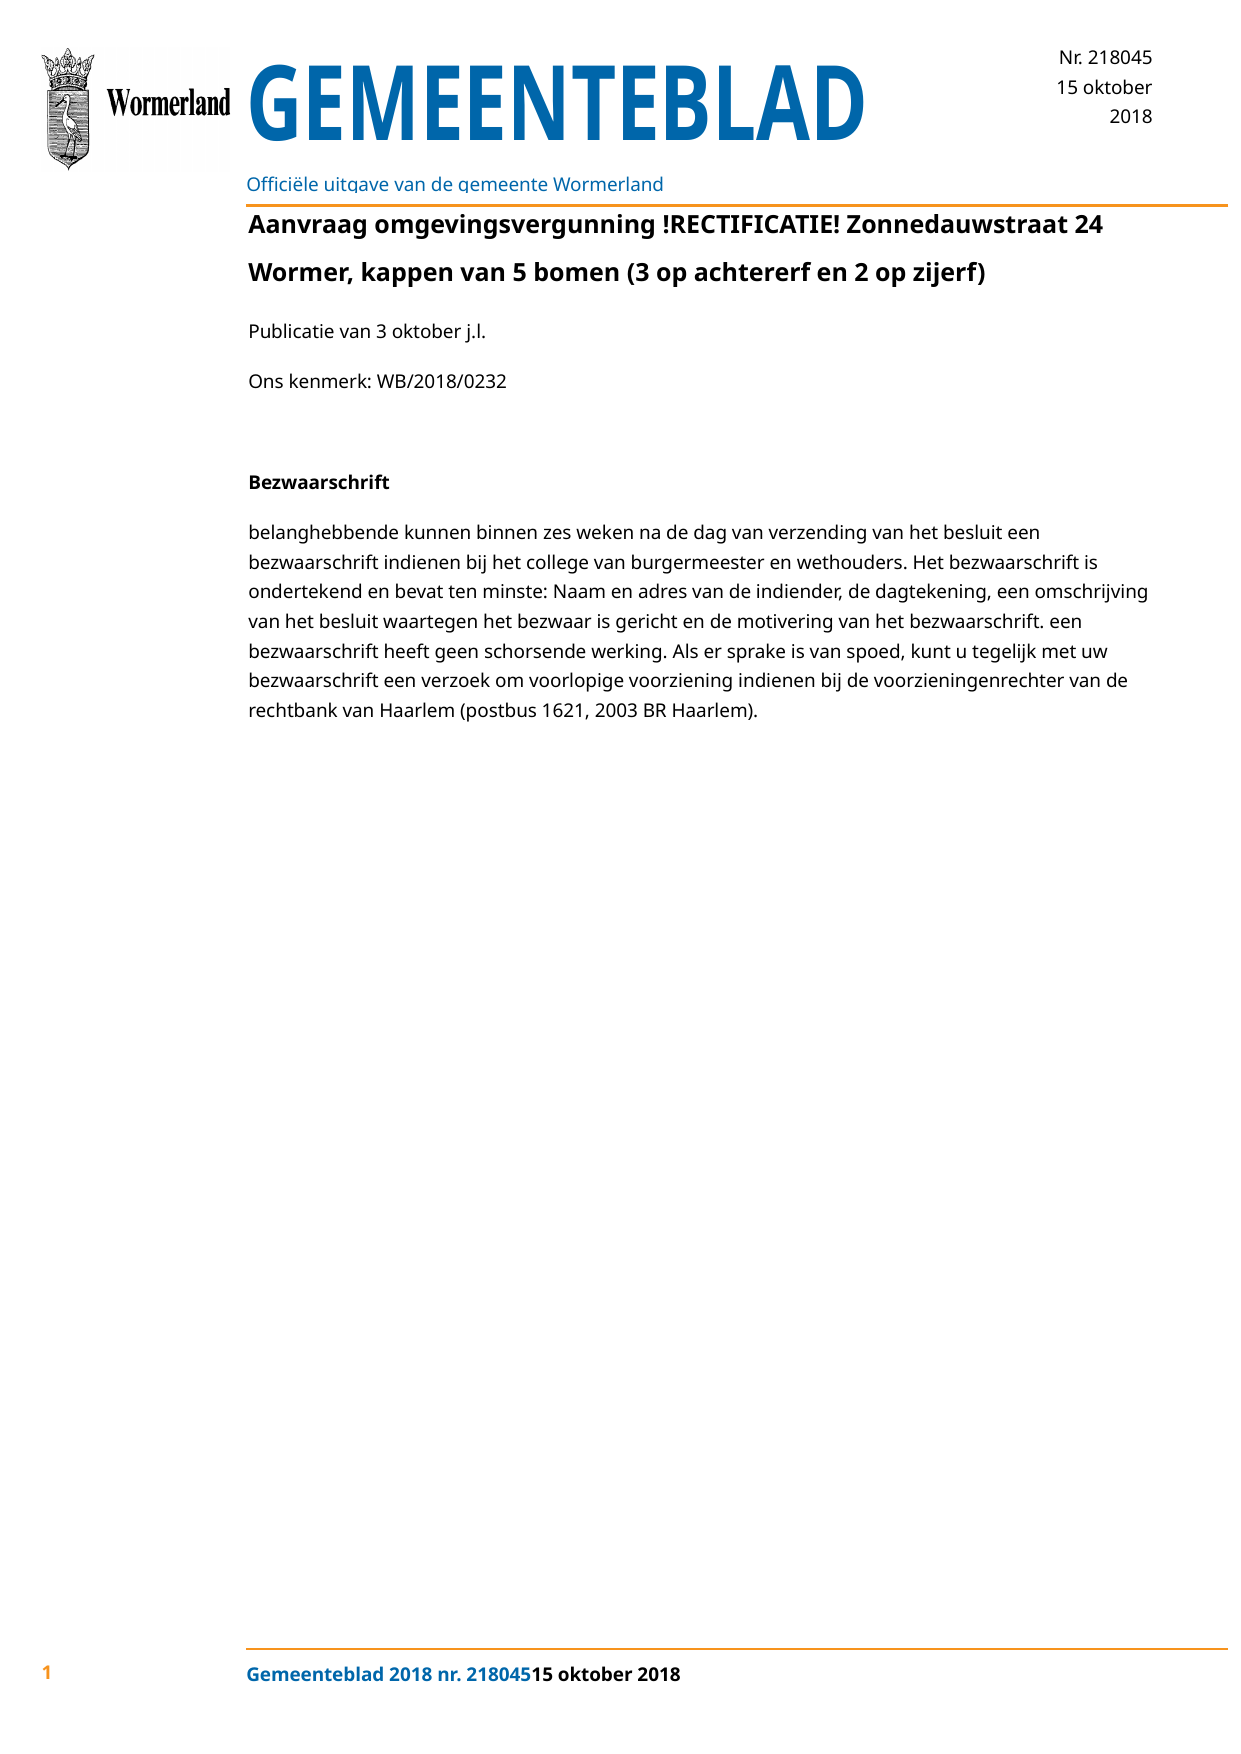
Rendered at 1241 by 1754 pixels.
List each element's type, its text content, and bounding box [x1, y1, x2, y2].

text Aanvraag omgevingsvergunning !RECTIFICATIE! Zonnedauwstraat 24 Wormer, kappen van 5 bomen (3 op achtererf en 2 op zijerf) [248, 207, 1152, 288]
picture [41, 47, 231, 172]
text Publicatie van 3 oktober j.l. [248, 318, 1152, 344]
text belanghebbende kunnen binnen zes weken na de dag van verzending van het besluit een bezwaarschrift indienen bij het college van burgermeester en wethouders. Het bezwaarschrift is ondertekend en bevat ten minste: Naam en adres van de indiender, de dagtekening, een omschrijving van het besluit waartegen het bezwaar is gericht en de motivering van het bezwaarschrift. een bezwaarschrift heeft geen schorsende werking. Als er sprake is van spoed, kunt u tegelijk met uw bezwaarschrift een verzoek om voorlopige voorziening indienen bij de voorzieningenrechter van de rechtbank van Haarlem (postbus 1621, 2003 BR Haarlem). [248, 519, 1152, 723]
text Ons kenmerk: WB/2018/0232 [248, 368, 1152, 394]
text Bezwaarschrift [248, 469, 1152, 495]
